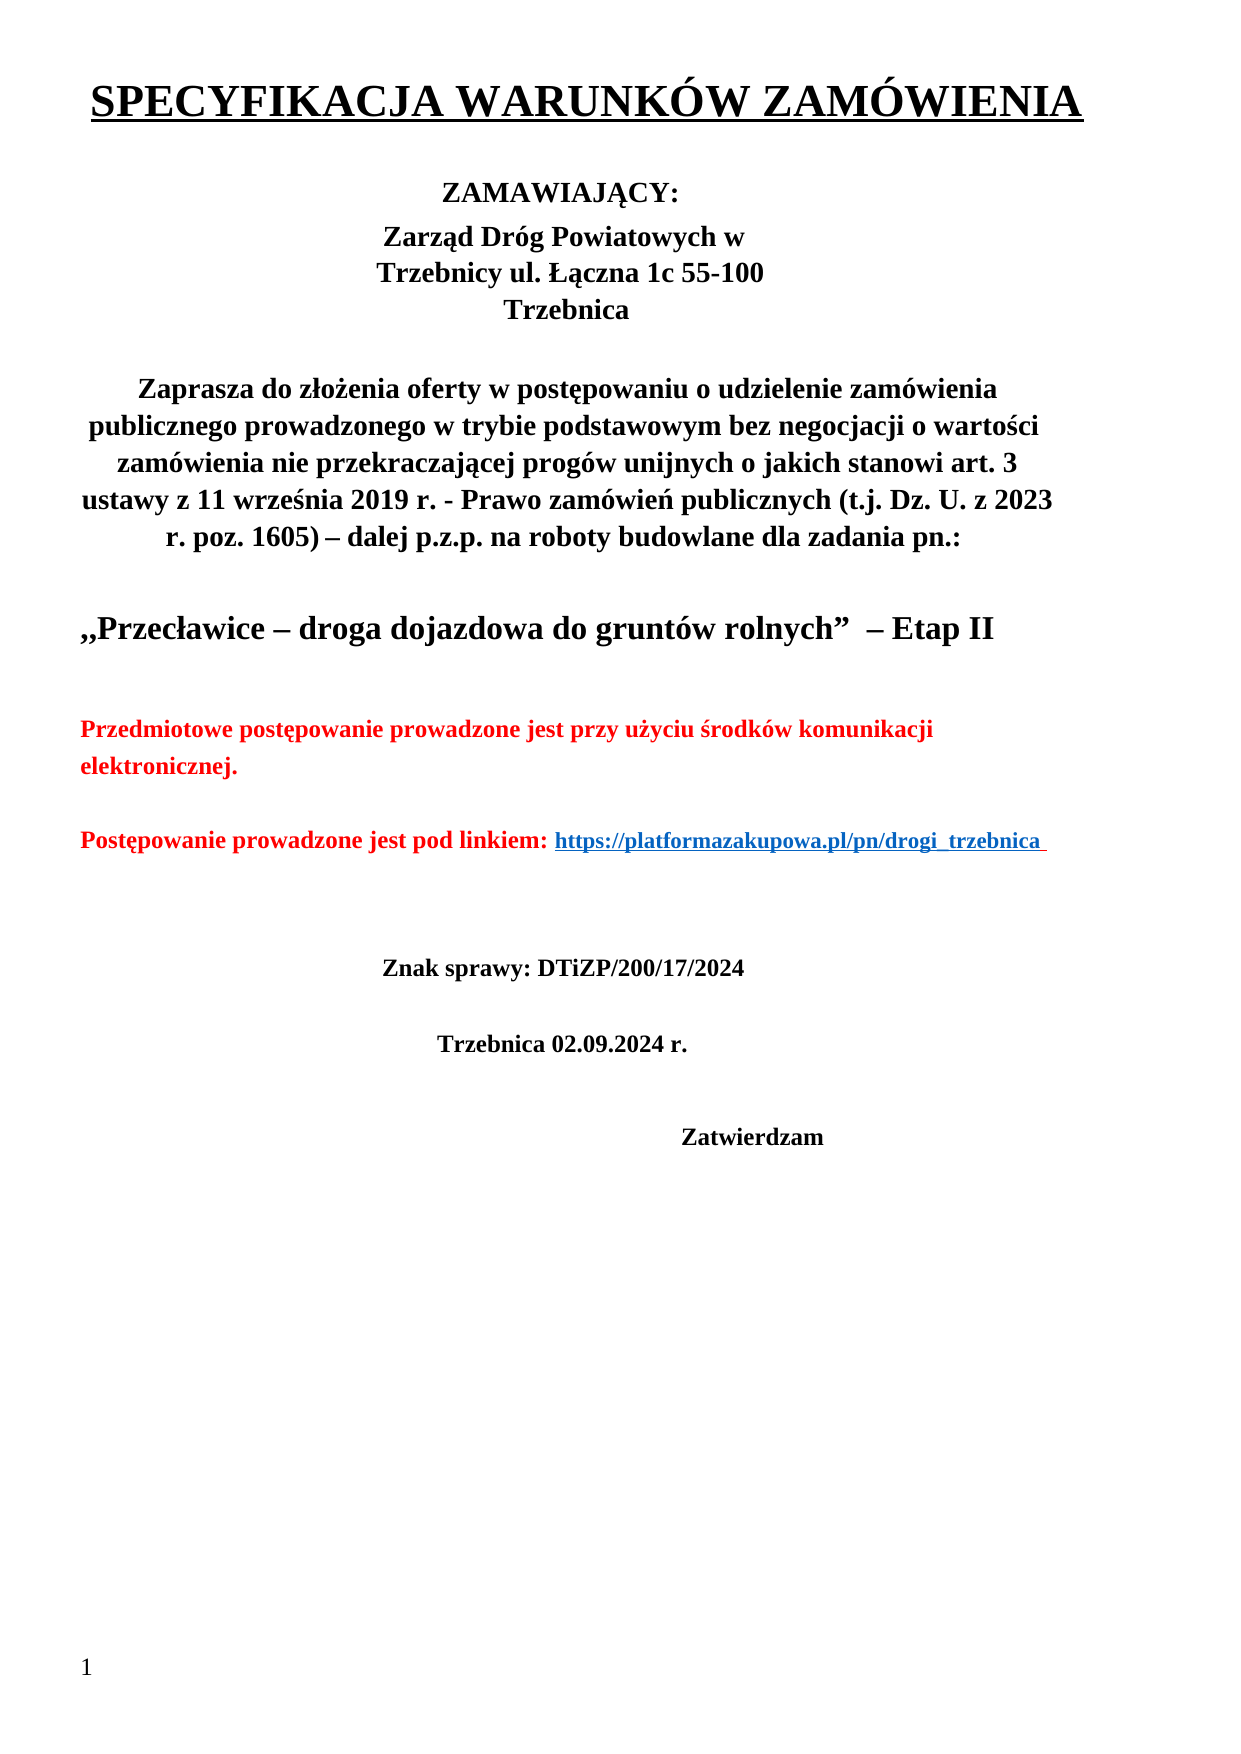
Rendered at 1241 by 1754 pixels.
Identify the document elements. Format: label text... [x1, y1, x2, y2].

text zamówienia nie przekraczającej progów unijnych o jakich stanowi art. 3 ustawy z 11 września 2019 r. - Prawo zamówień publicznych (t.j. Dz. U. z 2023 r. poz. 1605) – dalej p.z.p. na roboty budowlane dla zadania pn.: [79, 445, 1056, 553]
text Trzebnica 02.09.2024 r. [76, 1029, 1055, 1058]
text Przedmiotowe postępowanie prowadzone jest przy użyciu środków komunikacji elektronicznej. [80, 714, 1059, 780]
text SPECYFIKACJA WARUNKÓW ZAMÓWIENIA [90, 74, 1165, 126]
text Zaprasza do złożenia oferty w postępowaniu o udzielenie zamówienia publicznego prowadzonego w trybie podstawowym bez negocjacji o wartości [79, 371, 1056, 441]
text ,,Przecławice – droga dojazdowa do gruntów rolnych” – Etap II [80, 608, 1059, 646]
text Zarząd Dróg Powiatowych w Trzebnicy ul. Łączna 1c 55-100 Trzebnica [336, 219, 791, 326]
text Zatwierdzam [80, 1090, 830, 1151]
text Znak sprawy: DTiZP/200/17/2024 [76, 953, 1050, 981]
text Postępowanie prowadzone jest pod linkiem: https://platformazakupowa.pl/pn/drogi_trzebnica [80, 825, 1165, 854]
text ZAMAWIAJĄCY: [79, 175, 1049, 208]
